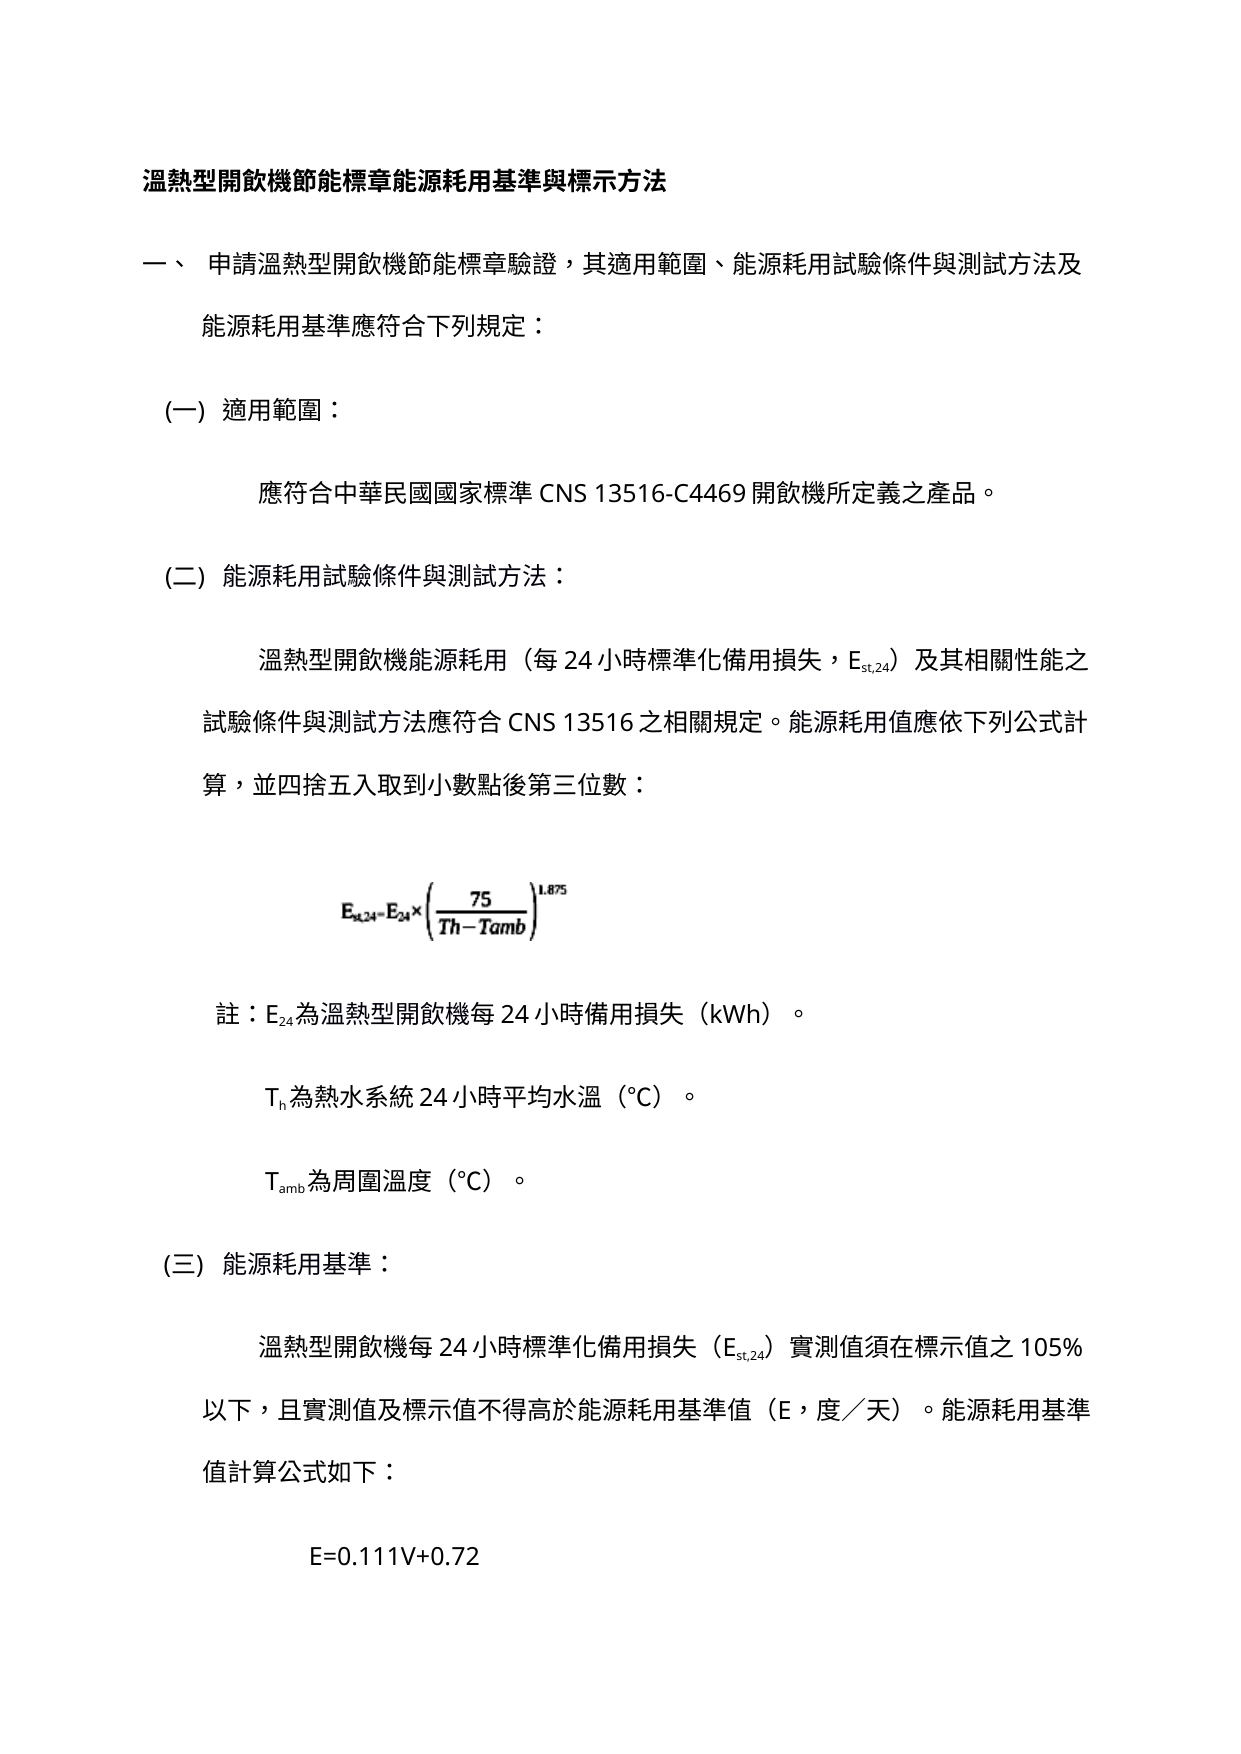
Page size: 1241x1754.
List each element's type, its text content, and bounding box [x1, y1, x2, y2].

text (二) 能源耗用試驗條件與測試方法： [165, 533, 1098, 596]
text 溫熱型開飲機每24小時標準化備用損失（Est,24）實測值須在標示值之105%以下，且實測值及標示值不得高於能源耗用基準值（E，度／天）。能源耗用基準值計算公式如下： [165, 1304, 1098, 1492]
text Tamb為周圍溫度（℃）。 [165, 1137, 1098, 1200]
text 溫熱型開飲機節能標章能源耗用基準與標示方法 [142, 137, 1098, 200]
text 應符合中華民國國家標準CNS 13516-C4469開飲機所定義之產品。 [165, 450, 1098, 512]
text 溫熱型開飲機能源耗用（每24小時標準化備用損失，Est,24）及其相關性能之試驗條件與測試方法應符合CNS 13516之相關規定。能源耗用值應依下列公式計算，並四捨五入取到小數點後第三位數： [165, 617, 1098, 804]
text 註：E24為溫熱型開飲機每24小時備用損失（kWh）。 [165, 971, 1098, 1033]
text E=0.111V+0.72 [165, 1512, 1098, 1575]
text (三) 能源耗用基準： [163, 1221, 1098, 1283]
text (一) 適用範圍： [165, 367, 1098, 429]
text Th為熱水系統24小時平均水溫（℃）。 [165, 1054, 1098, 1117]
text 一、 申請溫熱型開飲機節能標章驗證，其適用範圍、能源耗用試驗條件與測試方法及能源耗用基準應符合下列規定： [142, 221, 1098, 346]
